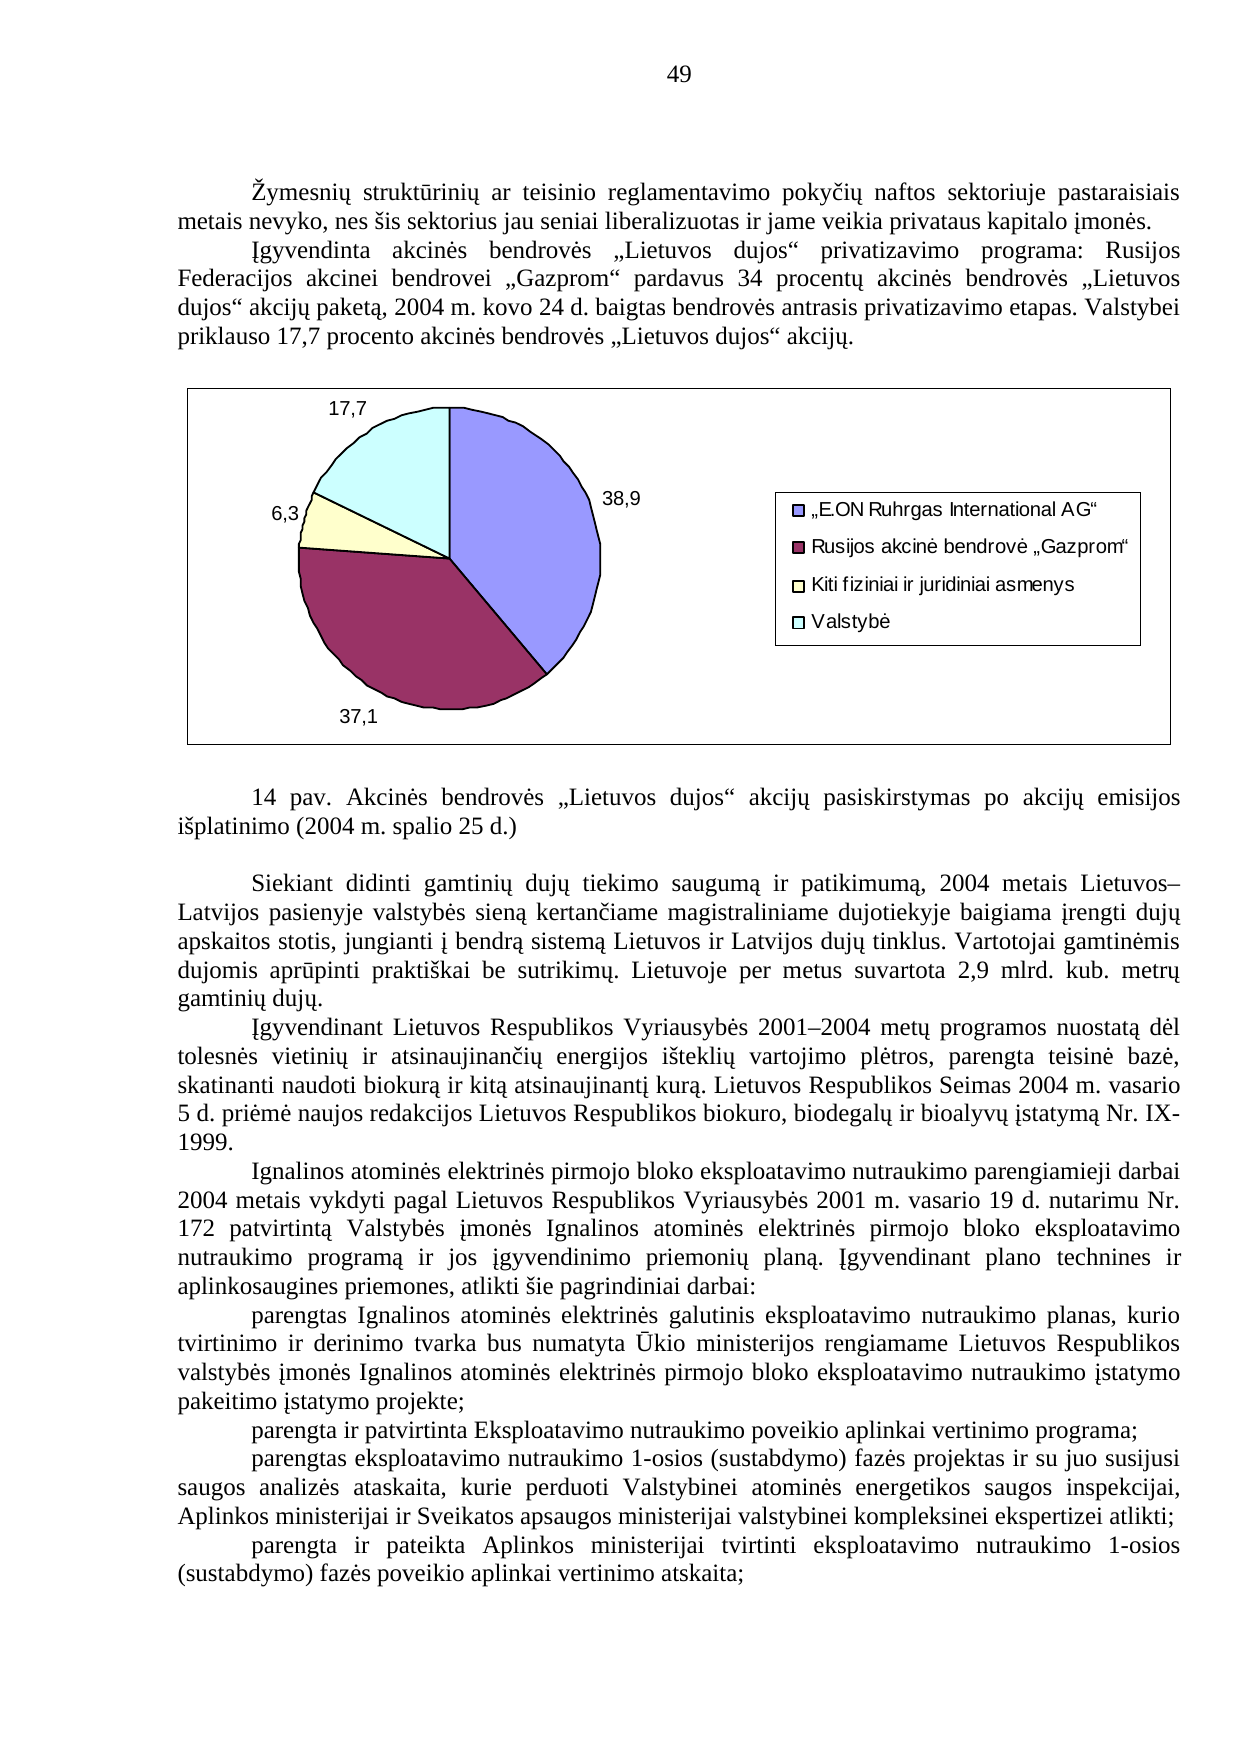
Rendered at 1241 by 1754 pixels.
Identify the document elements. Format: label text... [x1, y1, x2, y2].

text 14 pav. Akcinės bendrovės „Lietuvos dujos“ akcijų pasiskirstymas po akcijų emisijos išplatinimo (2004 m. spalio 25 d.) [177, 782, 1181, 840]
text Ignalinos atominės elektrinės pirmojo bloko eksploatavimo nutraukimo parengiamieji darbai 2004 metais vykdyti pagal Lietuvos Respublikos Vyriausybės 2001 m. vasario 19 d. nutarimu Nr. 172 patvirtintą Valstybės įmonės Ignalinos atominės elektrinės pirmojo bloko eksploatavimo nutraukimo programą ir jos įgyvendinimo priemonių planą. Įgyvendinant plano technines ir aplinkosaugines priemones, atlikti šie pagrindiniai darbai: [177, 1156, 1181, 1300]
text Siekiant didinti gamtinių dujų tiekimo saugumą ir patikimumą, 2004 metais Lietuvos–Latvijos pasienyje valstybės sieną kertančiame magistraliniame dujotiekyje baigiama įrengti dujų apskaitos stotis, jungianti į bendrą sistemą Lietuvos ir Latvijos dujų tinklus. Vartotojai gamtinėmis dujomis aprūpinti praktiškai be sutrikimų. Lietuvoje per metus suvartota 2,9 mlrd. kub. metrų gamtinių dujų. [177, 868, 1181, 1012]
text Žymesnių struktūrinių ar teisinio reglamentavimo pokyčių naftos sektoriuje pastaraisiais metais nevyko, nes šis sektorius jau seniai liberalizuotas ir jame veikia privataus kapitalo įmonės. [177, 177, 1181, 235]
text Įgyvendinant Lietuvos Respublikos Vyriausybės 2001–2004 metų programos nuostatą dėl tolesnės vietinių ir atsinaujinančių energijos išteklių vartojimo plėtros, parengta teisinė bazė, skatinanti naudoti biokurą ir kitą atsinaujinantį kurą. Lietuvos Respublikos Seimas 2004 m. vasario 5 d. priėmė naujos redakcijos Lietuvos Respublikos biokuro, biodegalų ir bioalyvų įstatymą Nr. IX-1999. [177, 1012, 1181, 1156]
text parengta ir patvirtinta Eksploatavimo nutraukimo poveikio aplinkai vertinimo programa; [177, 1415, 1181, 1443]
text parengta ir pateikta Aplinkos ministerijai tvirtinti eksploatavimo nutraukimo 1-osios (sustabdymo) fazės poveikio aplinkai vertinimo atskaita; [177, 1530, 1181, 1587]
text parengtas eksploatavimo nutraukimo 1-osios (sustabdymo) fazės projektas ir su juo susijusi saugos analizės ataskaita, kurie perduoti Valstybinei atominės energetikos saugos inspekcijai, Aplinkos ministerijai ir Sveikatos apsaugos ministerijai valstybinei kompleksinei ekspertizei atlikti; [177, 1443, 1181, 1530]
text Įgyvendinta akcinės bendrovės „Lietuvos dujos“ privatizavimo programa: Rusijos Federacijos akcinei bendrovei „Gazprom“ pardavus 34 procentų akcinės bendrovės „Lietuvos dujos“ akcijų paketą, 2004 m. kovo 24 d. baigtas bendrovės antrasis privatizavimo etapas. Valstybei priklauso 17,7 procento akcinės bendrovės „Lietuvos dujos“ akcijų. [177, 235, 1181, 350]
text parengtas Ignalinos atominės elektrinės galutinis eksploatavimo nutraukimo planas, kurio tvirtinimo ir derinimo tvarka bus numatyta Ūkio ministerijos rengiamame Lietuvos Respublikos valstybės įmonės Ignalinos atominės elektrinės pirmojo bloko eksploatavimo nutraukimo įstatymo pakeitimo įstatymo projekte; [177, 1300, 1181, 1415]
